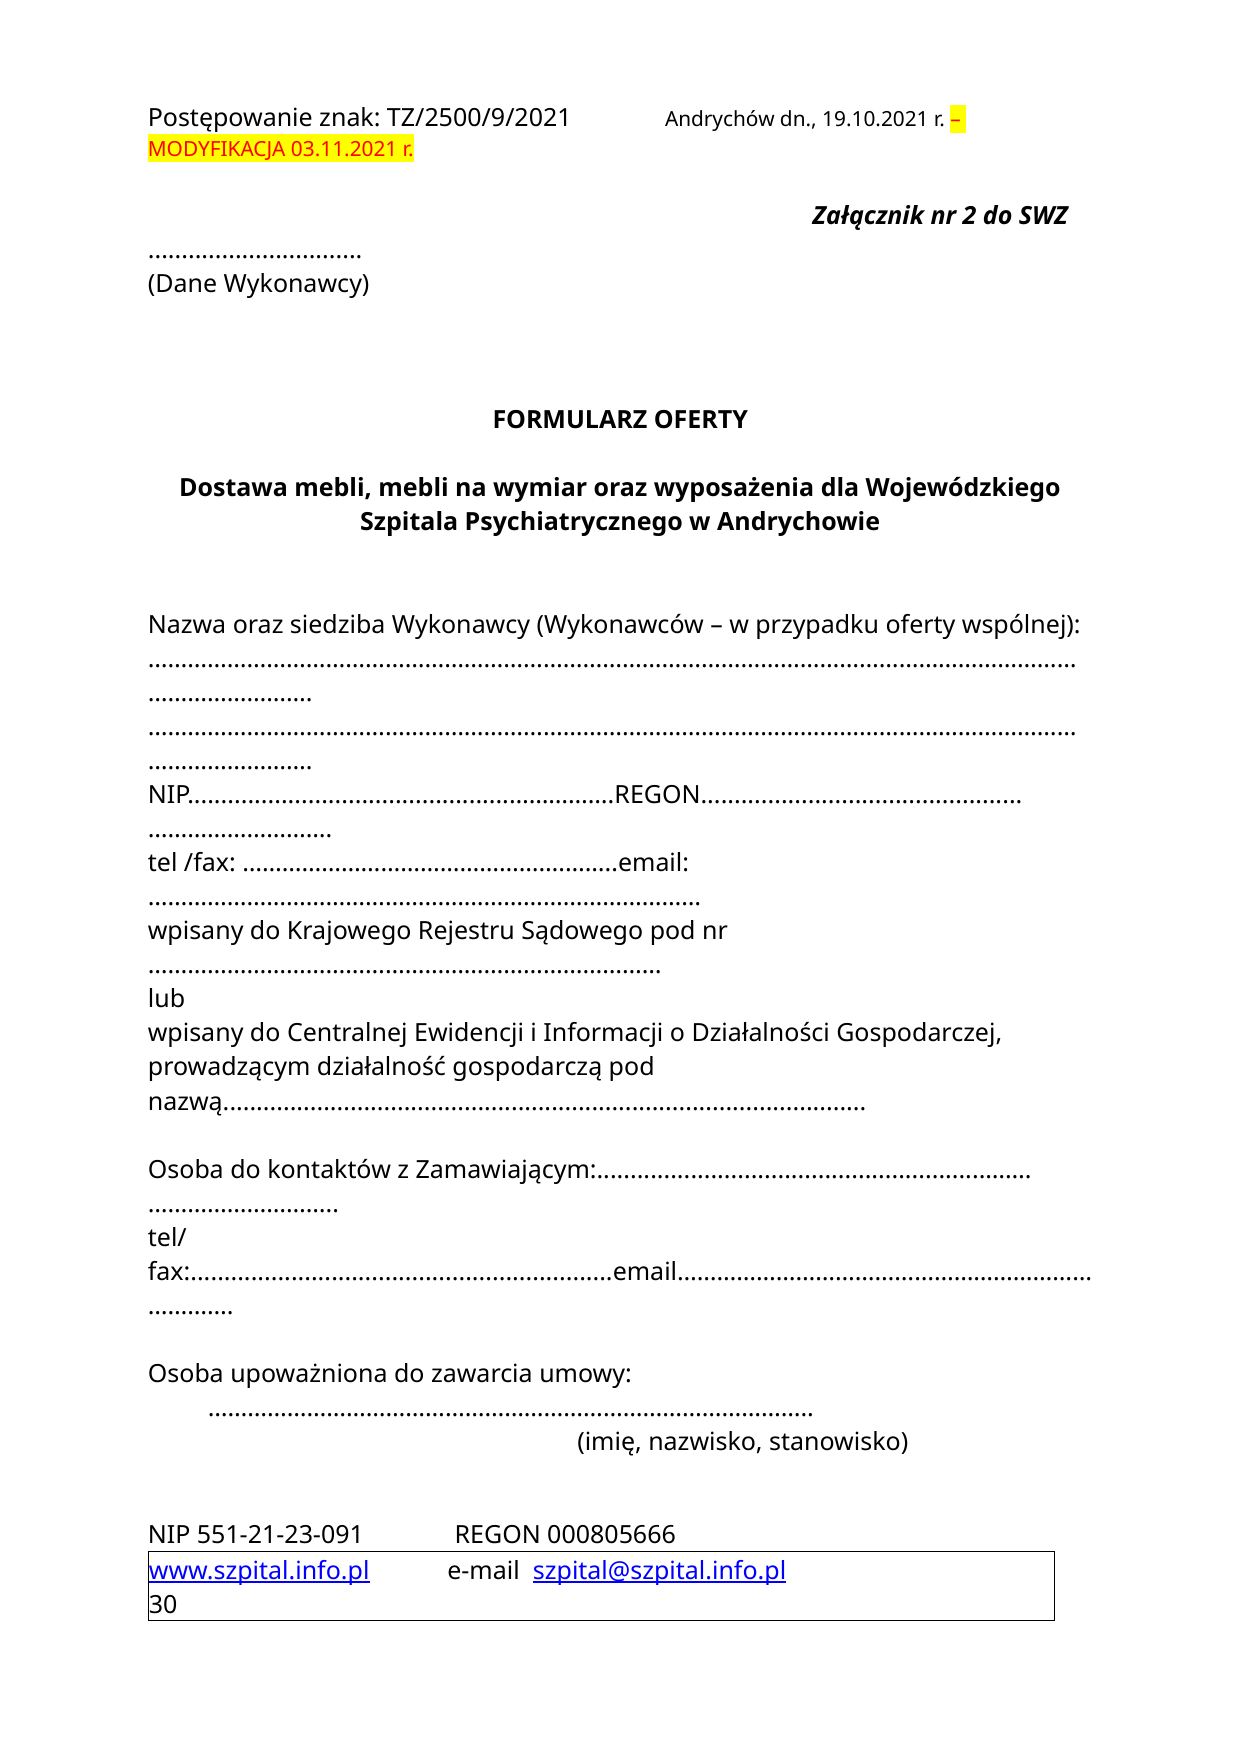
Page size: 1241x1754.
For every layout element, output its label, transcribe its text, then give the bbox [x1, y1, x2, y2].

text Osoba do kontaktów z Zamawiającym:..........................................................…….……………………….. [148, 1151, 1092, 1219]
text lub [148, 981, 1092, 1015]
text (Dane Wykonawcy) [148, 266, 1092, 300]
text Osoba upoważniona do zawarcia umowy: ……………………………………………………………………………….. [148, 1356, 1092, 1424]
text (imię, nazwisko, stanowisko) [148, 1424, 1092, 1458]
text wpisany do Centralnej Ewidencji i Informacji o Działalności Gospodarczej, prowadzącym działalność gospodarczą pod nazwą................................................................................................ [148, 1015, 1092, 1117]
text …………………………………………………………………………………………………………………………………………………. [148, 640, 1092, 708]
text Załącznik nr 2 do SWZ [812, 197, 1092, 232]
text FORMULARZ OFERTY [148, 402, 1092, 436]
text …………………………………………………………………………………………………………………………………………………. [148, 708, 1092, 777]
text Nazwa oraz siedziba Wykonawcy (Wykonawców – w przypadku oferty wspólnej): [148, 606, 1092, 640]
text tel/fax:...............................................................email…………………………………………………………………. [148, 1219, 1092, 1322]
text Dostawa mebli, mebli na wymiar oraz wyposażenia dla Wojewódzkiego Szpitala Psychiatrycznego w Andrychowie [148, 470, 1092, 538]
text ................................ [148, 232, 1092, 266]
text wpisany do Krajowego Rejestru Sądowego pod nr …………………………………………………………………… [148, 913, 1092, 981]
text tel /fax: ………………………………………….……..email:………………………………………………………………………… [148, 845, 1092, 913]
text NIP................................................…………….REGON................................................………………………. [148, 777, 1092, 845]
